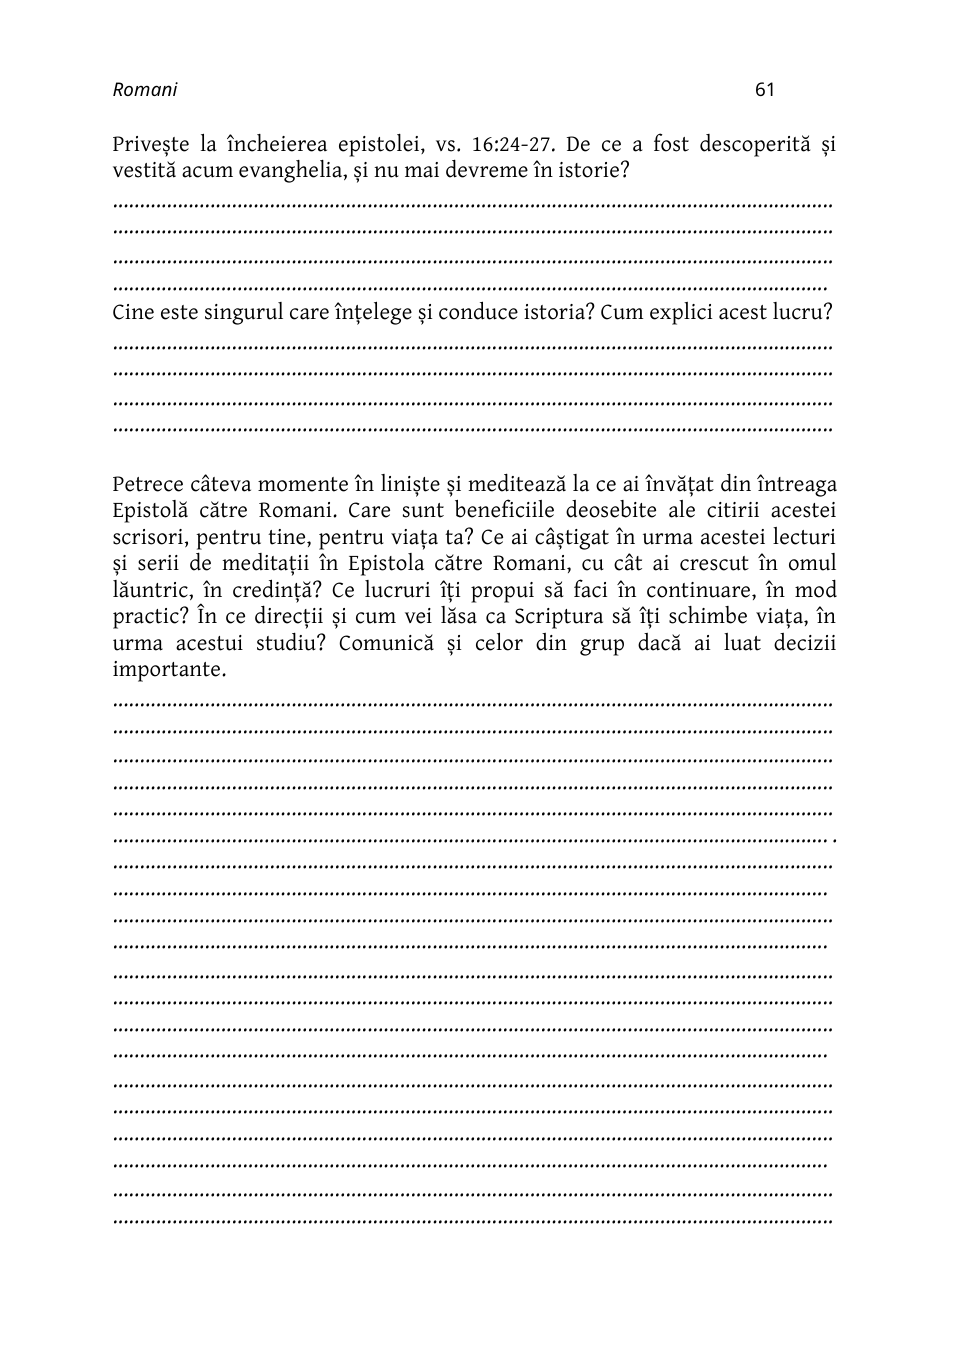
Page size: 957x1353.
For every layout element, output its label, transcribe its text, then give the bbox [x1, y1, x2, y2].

text ............................................................................................................................................................................................................................................................................................................................................................................................................................................................................................................................................................................................................................................................................................................................................................................................................................. ......................................................................................................................................................................................................................................................................... [112, 742, 838, 955]
text ................................................................................................................................................................................................................................................................................................................................................................................................................................................................................................................................................... [112, 958, 838, 1064]
text .......................................................................................................................................................................................................................................................................... [112, 187, 838, 240]
text ......................................................................................................................................................................................................................................................................... [112, 243, 838, 296]
text Privește la încheierea epistolei, vs. 16:24-27. De ce a fost descoperită și vestită acum evanghelia, și nu mai devreme în istorie? [112, 131, 838, 184]
text Petrece câteva momente în liniște și meditează la ce ai învățat din întreaga Epistolă către Romani. Care sunt beneficiile deosebite ale citirii acestei scrisori, pentru tine, pentru viața ta? Ce ai câștigat în urma acestei lecturi și serii de meditații în Epistola către Romani, cu cât ai crescut în omul lăuntric, în credință? Ce lucruri îți propui să faci în continuare, în mod practic? În ce direcții și cum vei lăsa ca Scriptura să îți schimbe viața, în urma acestui studiu? Comunică și celor din grup dacă ai luat decizii importante. [112, 471, 838, 683]
text .......................................................................................................................................................................................................................................................................... [112, 385, 838, 438]
text .......................................................................................................................................................................................................................................................................... [112, 329, 838, 382]
text ................................................................................................................................................................................................................................................................................................................................................................................................................................................................................................................................................... [112, 1067, 838, 1173]
text .......................................................................................................................................................................................................................................................................... [112, 1176, 838, 1229]
text .......................................................................................................................................................................................................................................................................... [112, 686, 838, 739]
text Cine este singurul care înțelege și conduce istoria? Cum explici acest lucru? [112, 299, 838, 326]
